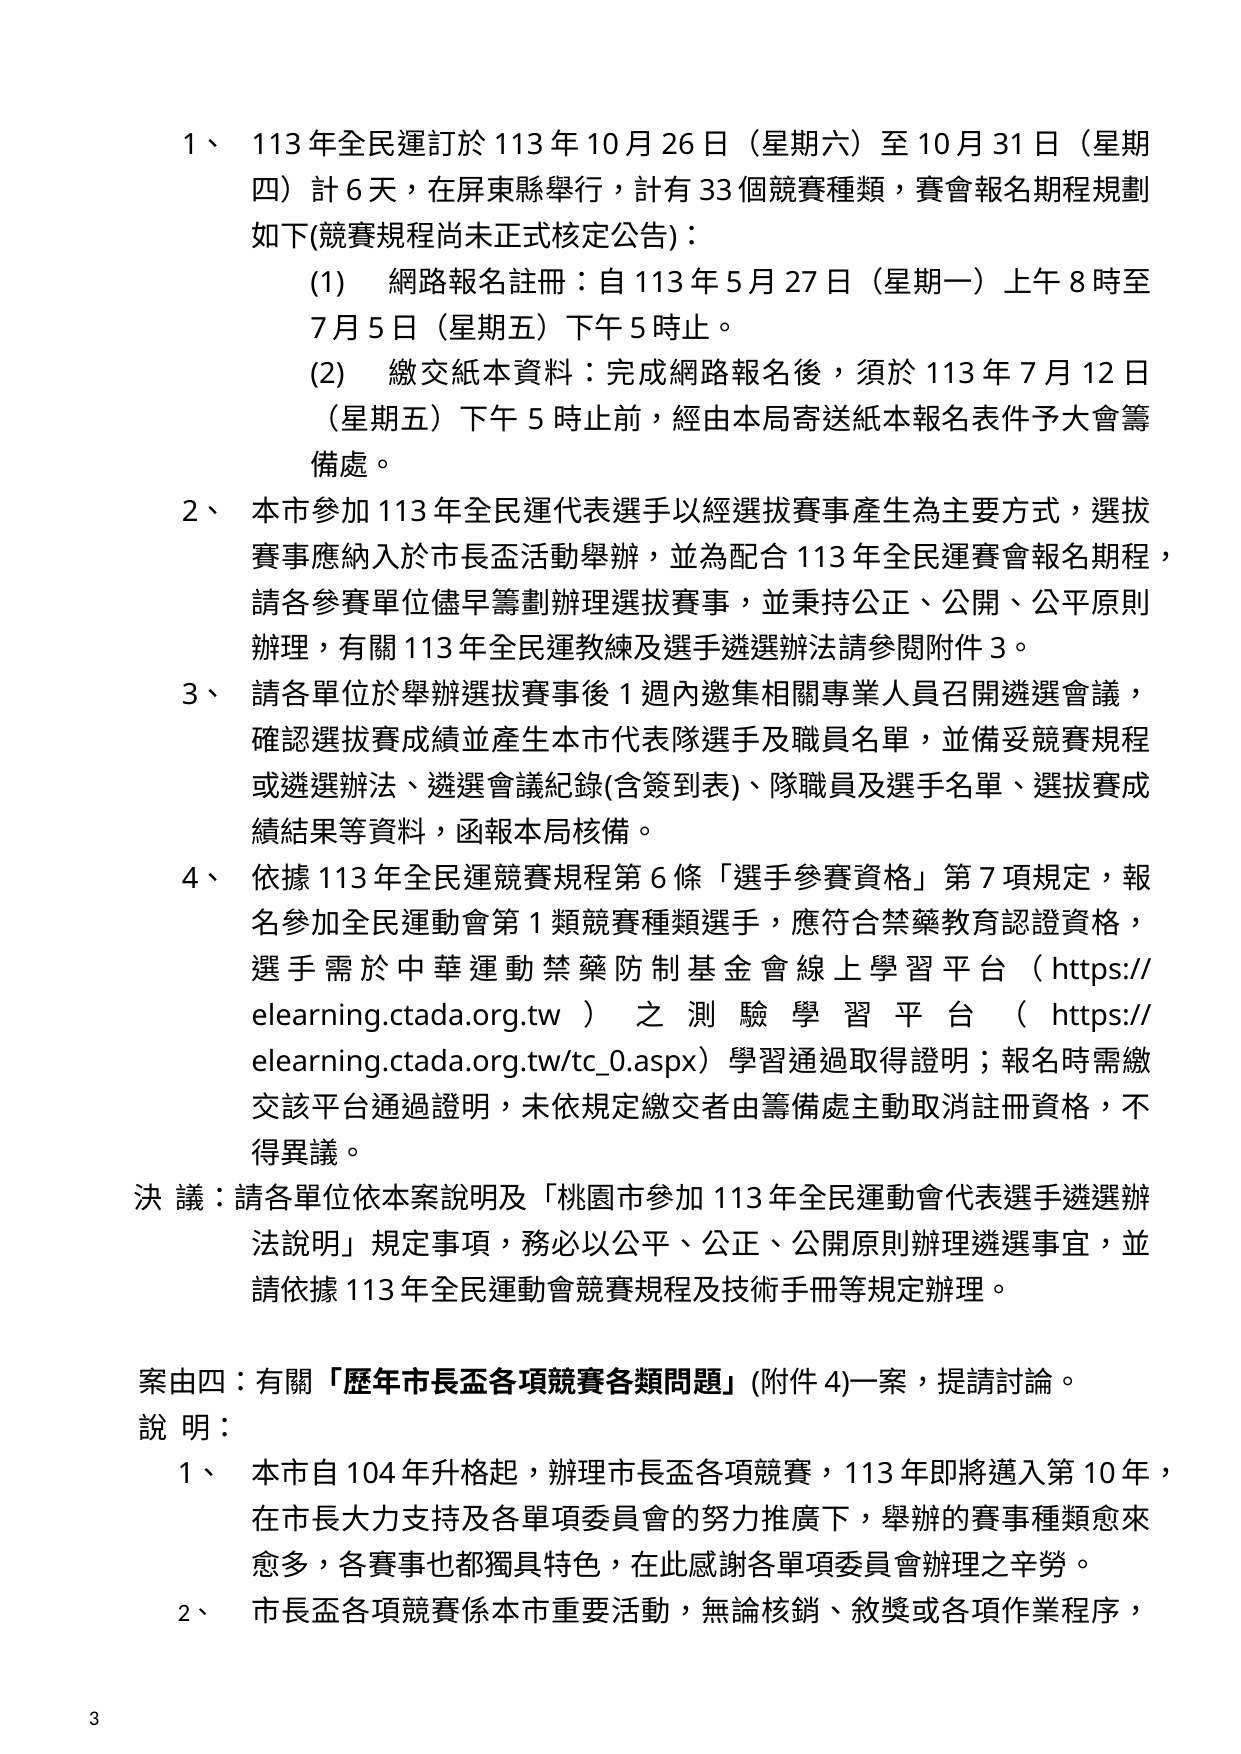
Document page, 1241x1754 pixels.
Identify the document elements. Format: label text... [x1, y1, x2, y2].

list 依據113年全民運競賽規程第6條「選手參賽資格」第7項規定，報名參加全民運動會第1類競賽種類選手，應符合禁藥教育認證資格，選手需於中華運動禁藥防制基金會線上學習平台（https://elearning.ctada.org.tw）之測驗學習平台（https://elearning.ctada.org.tw/tc_0.aspx）學習通過取得證明；報名時需繳交該平台通過證明，未依規定繳交者由籌備處主動取消註冊資格，不得異議。 [182, 851, 1152, 1172]
list 113年全民運訂於113年10月26日（星期六）至10月31日（星期四）計6天，在屏東縣舉行，計有33個競賽種類，賽會報名期程規劃如下(競賽規程尚未正式核定公告)： [182, 118, 1152, 256]
list 網路報名註冊：自113年5月27日（星期一）上午8時至7月5日（星期五）下午5時止。 [310, 256, 1152, 347]
list 繳交紙本資料：完成網路報名後，須於113年7月12日（星期五）下午 5 時止前，經由本局寄送紙本報名表件予大會籌備處。 [310, 347, 1152, 485]
list 本市自104年升格起，辦理市長盃各項競賽，113年即將邁入第10年，在市長大力支持及各單項委員會的努力推廣下，舉辦的賽事種類愈來愈多，各賽事也都獨具特色，在此感謝各單項委員會辦理之辛勞。 [177, 1447, 1152, 1585]
text 案由四：有關「歷年市長盃各項競賽各類問題」(附件4)一案，提請討論。 [139, 1356, 1152, 1401]
list 請各單位於舉辦選拔賽事後1週內邀集相關專業人員召開遴選會議，確認選拔賽成績並產生本市代表隊選手及職員名單，並備妥競賽規程或遴選辦法、遴選會議紀錄(含簽到表)、隊職員及選手名單、選拔賽成績結果等資料，函報本局核備。 [182, 668, 1152, 851]
text 決 議：請各單位依本案說明及「桃園市參加113年全民運動會代表選手遴選辦法說明」規定事項，務必以公平、公正、公開原則辦理遴選事宜，並請依據113年全民運動會競賽規程及技術手冊等規定辦理。 [133, 1172, 1152, 1310]
list 本市參加113年全民運代表選手以經選拔賽事產生為主要方式，選拔賽事應納入於市長盃活動舉辦，並為配合113年全民運賽會報名期程，請各參賽單位儘早籌劃辦理選拔賽事，並秉持公正、公開、公平原則辦理，有關113年全民運教練及選手遴選辦法請參閱附件3。 [182, 485, 1152, 668]
text 說 明： [139, 1401, 1152, 1447]
list 市長盃各項競賽係本市重要活動，無論核銷、敘獎或各項作業程序， [177, 1585, 1152, 1631]
